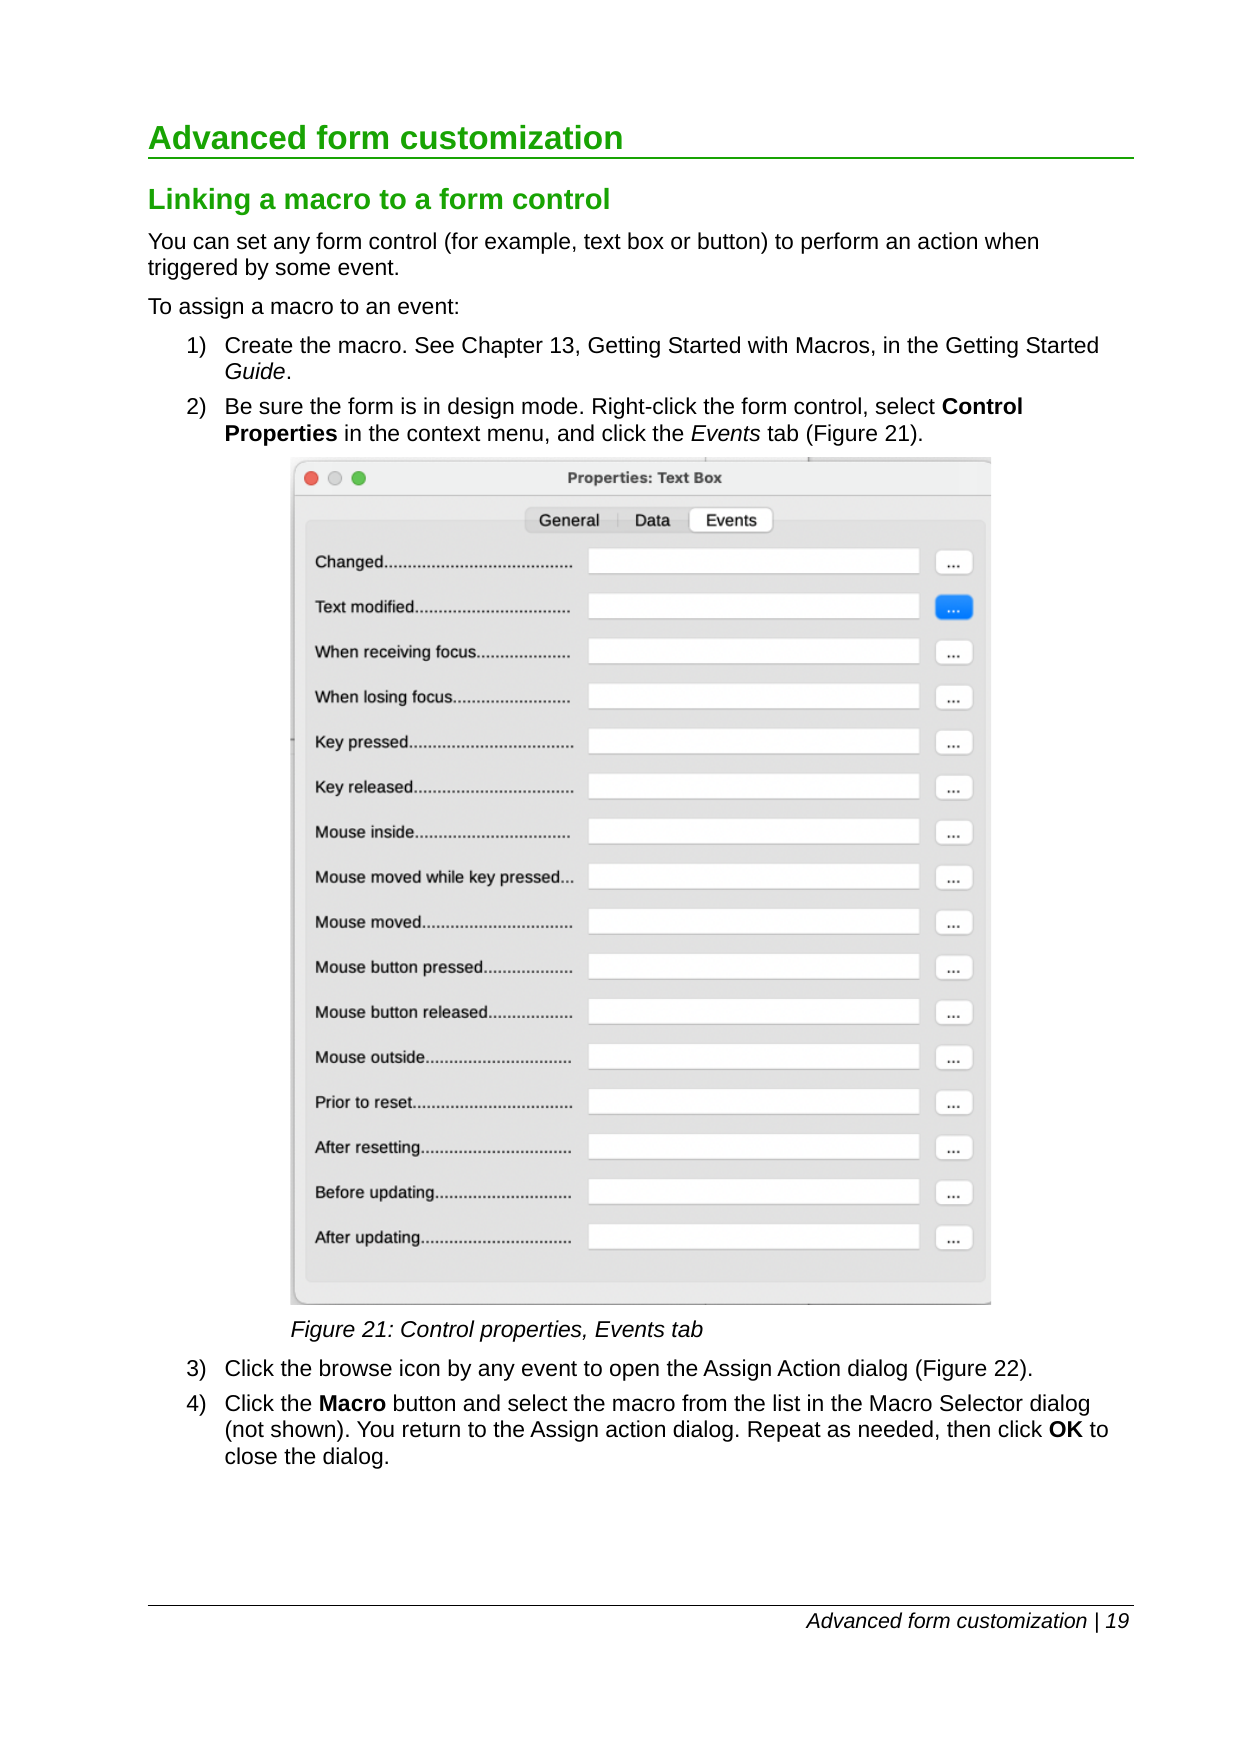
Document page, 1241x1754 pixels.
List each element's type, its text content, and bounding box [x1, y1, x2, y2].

text Figure 21: Control properties, Events tab [290, 1316, 991, 1343]
subtitle Linking a macro to a form control [148, 182, 1134, 216]
picture [290, 457, 992, 1305]
list Be sure the form is in design mode. Right-click the form control, select Control Properties in the context menu, and click the Events tab (Figure 21). [207, 393, 1134, 446]
list Click the browse icon by any event to open the Assign Action dialog (Figure 22). [207, 1355, 1134, 1381]
subtitle Advanced form customization [148, 118, 1134, 157]
list Click the Macro button and select the macro from the list in the Macro Selector dialog (not shown). You return to the Assign action dialog. Repeat as needed, then click OK to close the dialog. [207, 1390, 1134, 1469]
list To assign a macro to an event: [148, 293, 1134, 319]
text You can set any form control (for example, text box or button) to perform an action when triggered by some event. [148, 228, 1134, 280]
list Create the macro. See Chapter 13, Getting Started with Macros, in the Getting Started Guide. [207, 332, 1134, 384]
